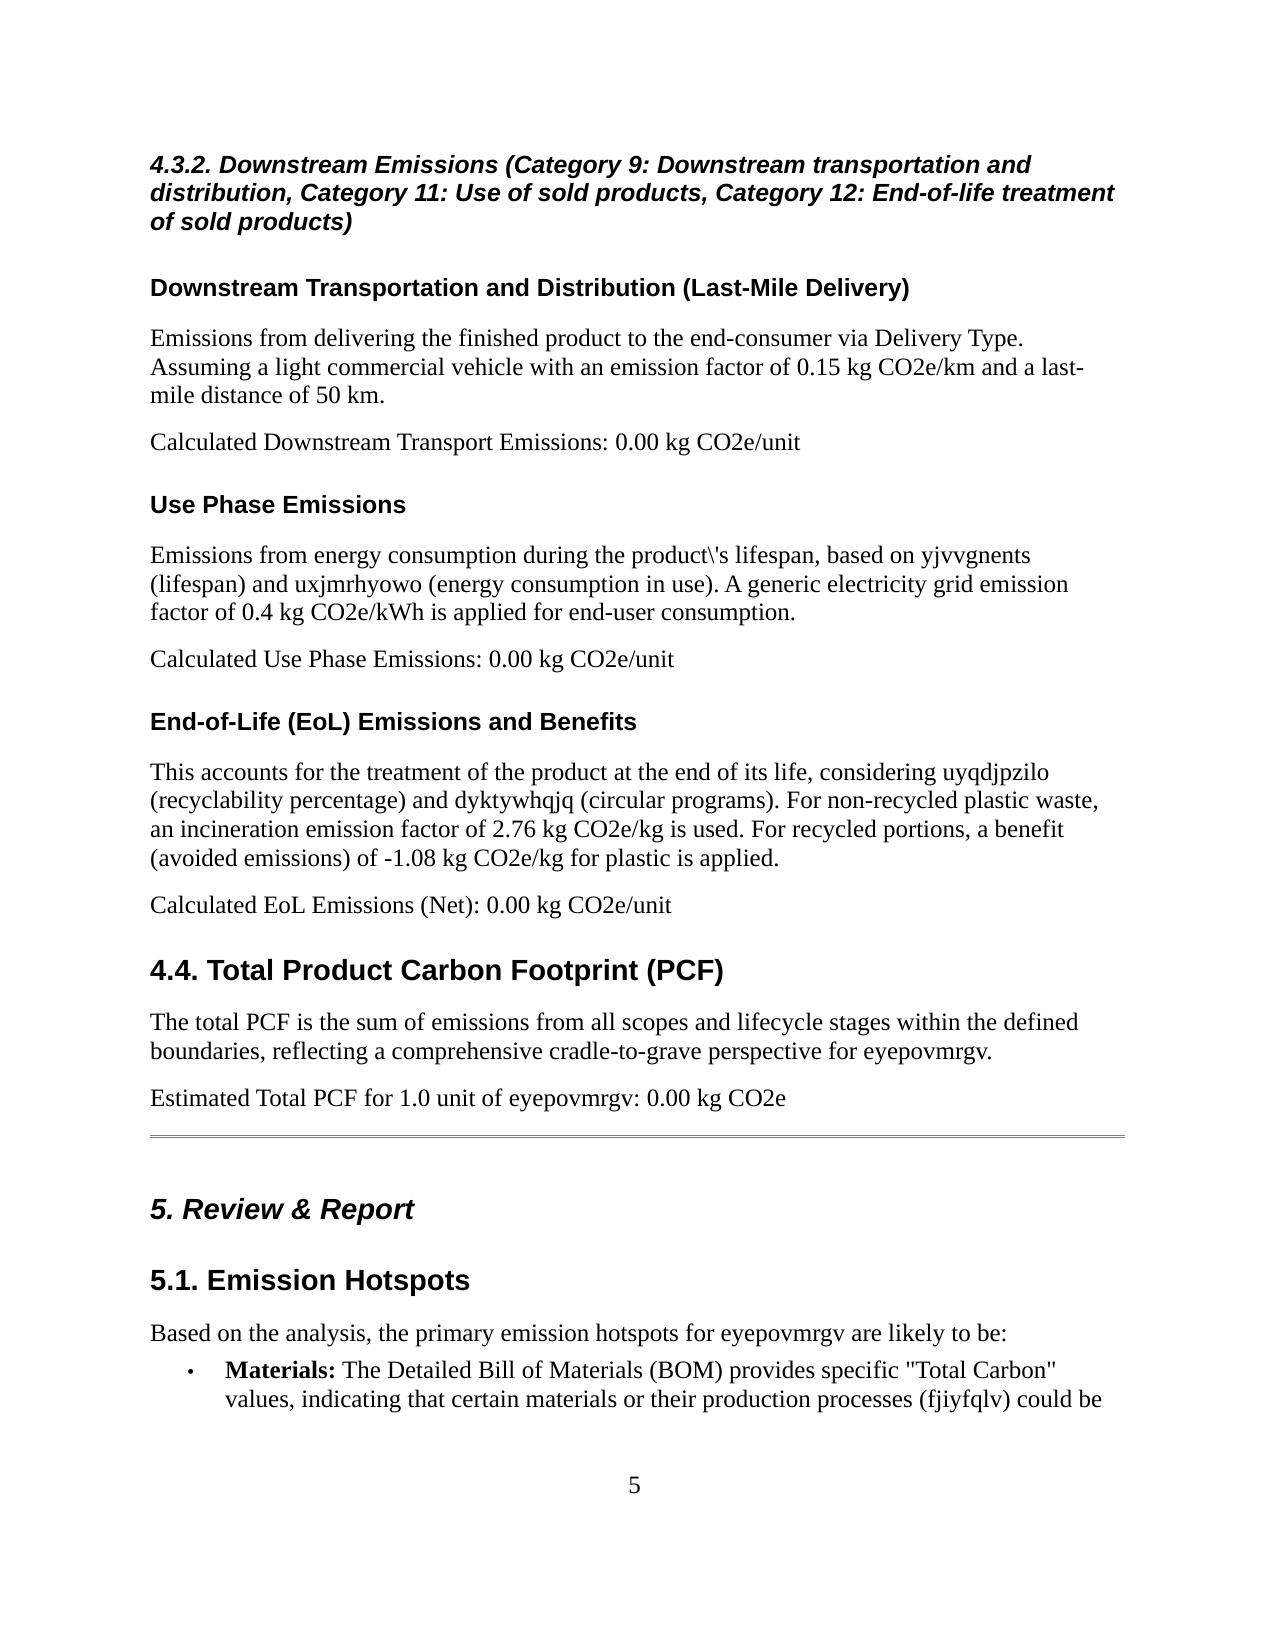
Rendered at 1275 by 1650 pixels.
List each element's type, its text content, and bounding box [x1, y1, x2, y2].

text The total PCF is the sum of emissions from all scopes and lifecycle stages within the defined boundaries, reflecting a comprehensive cradle-to-grave perspective for eyepovmrgv. [150, 1007, 1125, 1065]
text Based on the analysis, the primary emission hotspots for eyepovmrgv are likely to be: [150, 1318, 1125, 1347]
list Materials: The Detailed Bill of Materials (BOM) provides specific "Total Carbon" values, indicating that certain materials or their production processes (fjiyfqlv) could be [187, 1356, 1125, 1413]
text Emissions from delivering the finished product to the end-consumer via Delivery Type. Assuming a light commercial vehicle with an emission factor of 0.15 kg CO2e/km and a last-mile distance of 50 km. [150, 323, 1125, 409]
subtitle Use Phase Emissions [150, 490, 1125, 518]
subtitle 5.1. Emission Hotspots [150, 1263, 1125, 1296]
subtitle Downstream Transportation and Distribution (Last-Mile Delivery) [150, 273, 1125, 302]
subtitle 4.4. Total Product Carbon Footprint (PCF) [150, 952, 1125, 986]
text Calculated Use Phase Emissions: 0.00 kg CO2e/unit [150, 644, 1125, 673]
text Estimated Total PCF for 1.0 unit of eyepovmrgv: 0.00 kg CO2e [150, 1083, 1125, 1112]
text Calculated EoL Emissions (Net): 0.00 kg CO2e/unit [150, 890, 1125, 918]
text This accounts for the treatment of the product at the end of its life, considering uyqdjpzilo (recyclability percentage) and dyktywhqjq (circular programs). For non-recycled plastic waste, an incineration emission factor of 2.76 kg CO2e/kg is used. For recycled portions, a benefit (avoided emissions) of -1.08 kg CO2e/kg for plastic is applied. [150, 757, 1125, 872]
text Calculated Downstream Transport Emissions: 0.00 kg CO2e/unit [150, 427, 1125, 456]
text Emissions from energy consumption during the product\'s lifespan, based on yjvvgnents (lifespan) and uxjmrhyowo (energy consumption in use). A generic electricity grid emission factor of 0.4 kg CO2e/kWh is applied for end-user consumption. [150, 540, 1125, 626]
subtitle End-of-Life (EoL) Emissions and Benefits [150, 707, 1125, 735]
subtitle 4.3.2. Downstream Emissions (Category 9: Downstream transportation and distribution, Category 11: Use of sold products, Category 12: End-of-life treatment of sold products) [150, 150, 1125, 236]
subtitle 5. Review & Report [150, 1192, 1125, 1225]
